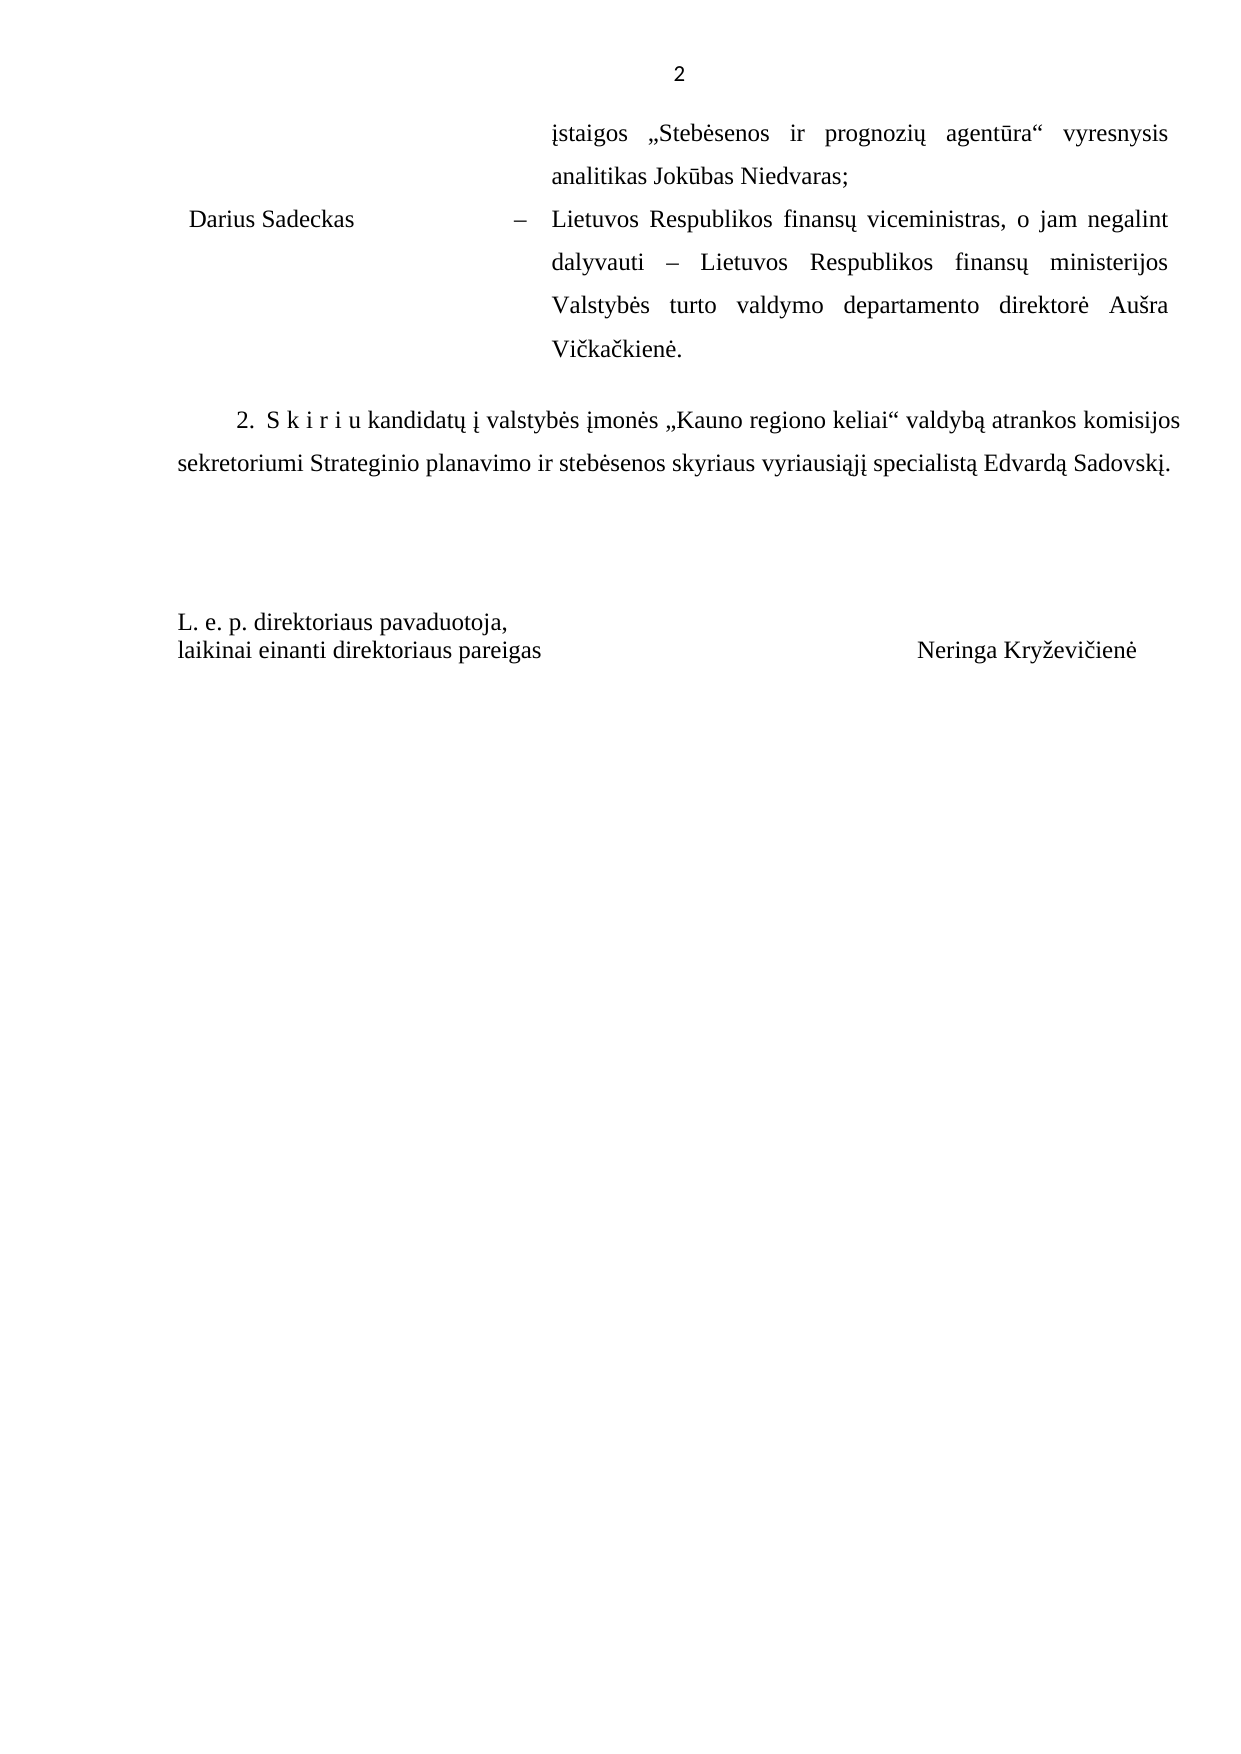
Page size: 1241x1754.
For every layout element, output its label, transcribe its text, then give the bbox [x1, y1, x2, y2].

table_cell Darius Sadeckas [177, 204, 428, 377]
table_cell – Lietuvos Respublikos finansų viceministras, o jam negalint dalyvauti – Lietuvos Respublikos finansų ministerijos Valstybės turto valdymo departamento direktorė Aušra Vičkačkienė. [428, 204, 1180, 377]
text 2. S k i r i u kandidatų į valstybės įmonės „Kauno regiono keliai“ valdybą atrankos komisijos sekretoriumi Strateginio planavimo ir stebėsenos skyriaus vyriausiąjį specialistą Edvardą Sadovskį. [177, 405, 1181, 477]
text L. e. p. direktoriaus pavaduotoja, [177, 607, 1181, 635]
text laikinai einanti direktoriaus pareigas Neringa Kryževičienė [177, 635, 1181, 664]
table_cell [177, 118, 428, 204]
table_cell įstaigos „Stebėsenos ir prognozių agentūra“ vyresnysis analitikas Jokūbas Niedvaras; [428, 118, 1180, 204]
